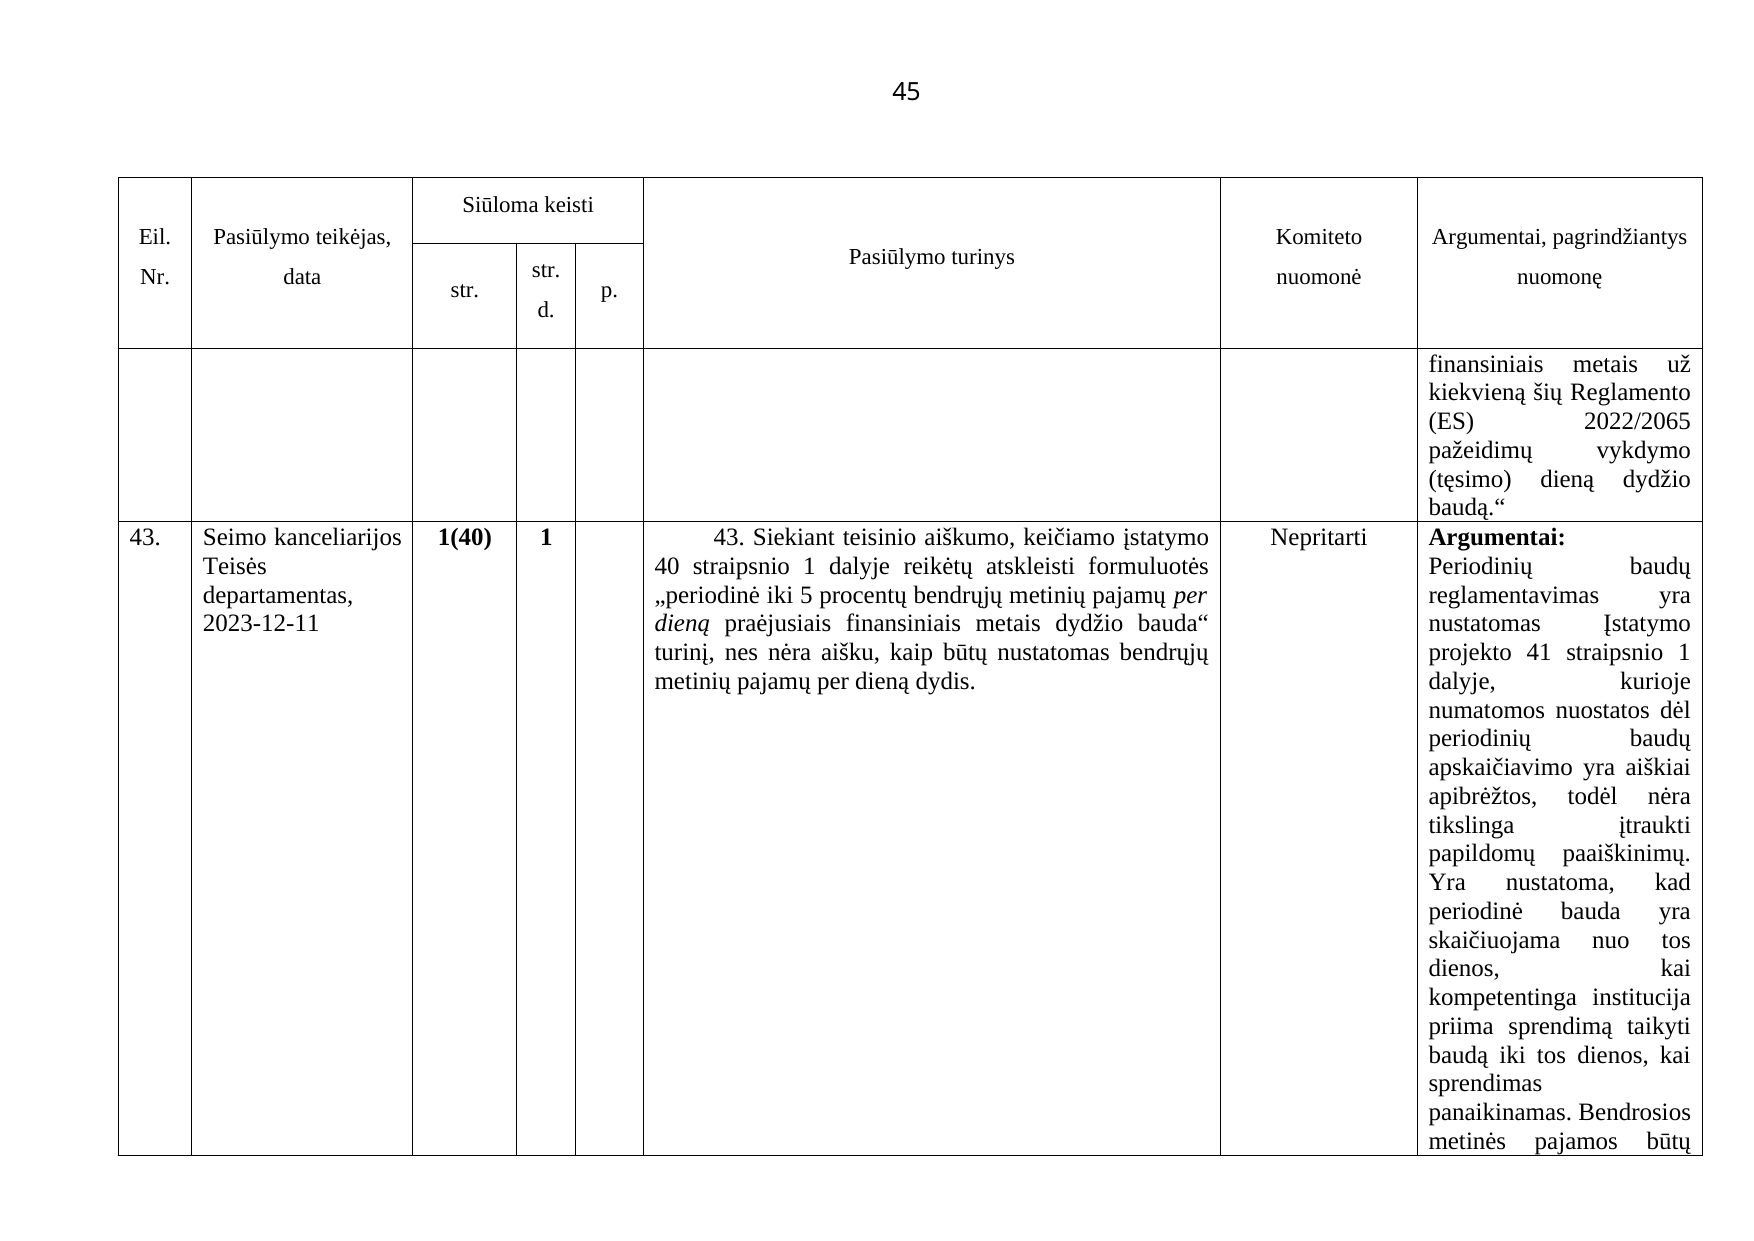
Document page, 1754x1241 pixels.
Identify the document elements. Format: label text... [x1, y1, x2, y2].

table_header Pasiūlymo teikėjas, data [192, 178, 412, 348]
table_header Komiteto nuomonė [1221, 178, 1417, 348]
table_header Argumentai, pagrindžiantys nuomonę [1418, 178, 1702, 348]
table_cell [576, 522, 643, 1155]
table_header Pasiūlymo turinys [644, 178, 1220, 348]
table_cell [413, 349, 516, 521]
table_cell Seimo kanceliarijos Teisės departamentas, 2023-12-11 [192, 522, 412, 1155]
table_cell 1(40) [413, 522, 516, 1155]
table_cell p. [576, 244, 643, 348]
table_cell str. d. [517, 244, 575, 348]
table_cell [576, 349, 643, 521]
table_cell [644, 349, 1220, 521]
table_header Eil. Nr. [119, 178, 191, 348]
table_cell [192, 349, 412, 521]
table_cell [517, 349, 575, 521]
table_cell str. [413, 244, 516, 348]
table_cell [119, 349, 191, 521]
table_cell 1 [517, 522, 575, 1155]
table_cell [1221, 349, 1417, 521]
table_cell finansiniais metais už kiekvieną šių Reglamento (ES) 2022/2065 pažeidimų vykdymo (tęsimo) dieną dydžio baudą.“ [1418, 349, 1702, 521]
table_cell Nepritarti [1221, 522, 1417, 1155]
table_cell 43. [119, 522, 191, 1155]
table_header Siūloma keisti [413, 178, 643, 243]
table_cell 43. Siekiant teisinio aiškumo, keičiamo įstatymo 40 straipsnio 1 dalyje reikėtų atskleisti formuluotės „periodinė iki 5 procentų bendrųjų metinių pajamų per dieną praėjusiais finansiniais metais dydžio bauda“ turinį, nes nėra aišku, kaip būtų nustatomas bendrųjų metinių pajamų per dieną dydis. [644, 522, 1220, 1155]
table_cell Argumentai: Periodinių baudų reglamentavimas yra nustatomas Įstatymo projekto 41 straipsnio 1 dalyje, kurioje numatomos nuostatos dėl periodinių baudų apskaičiavimo yra aiškiai apibrėžtos, todėl nėra tikslinga įtraukti papildomų paaiškinimų. Yra nustatoma, kad periodinė bauda yra skaičiuojama nuo tos dienos, kai kompetentinga institucija priima sprendimą taikyti baudą iki tos dienos, kai sprendimas panaikinamas. Bendrosios metinės pajamos būtų [1418, 522, 1702, 1155]
